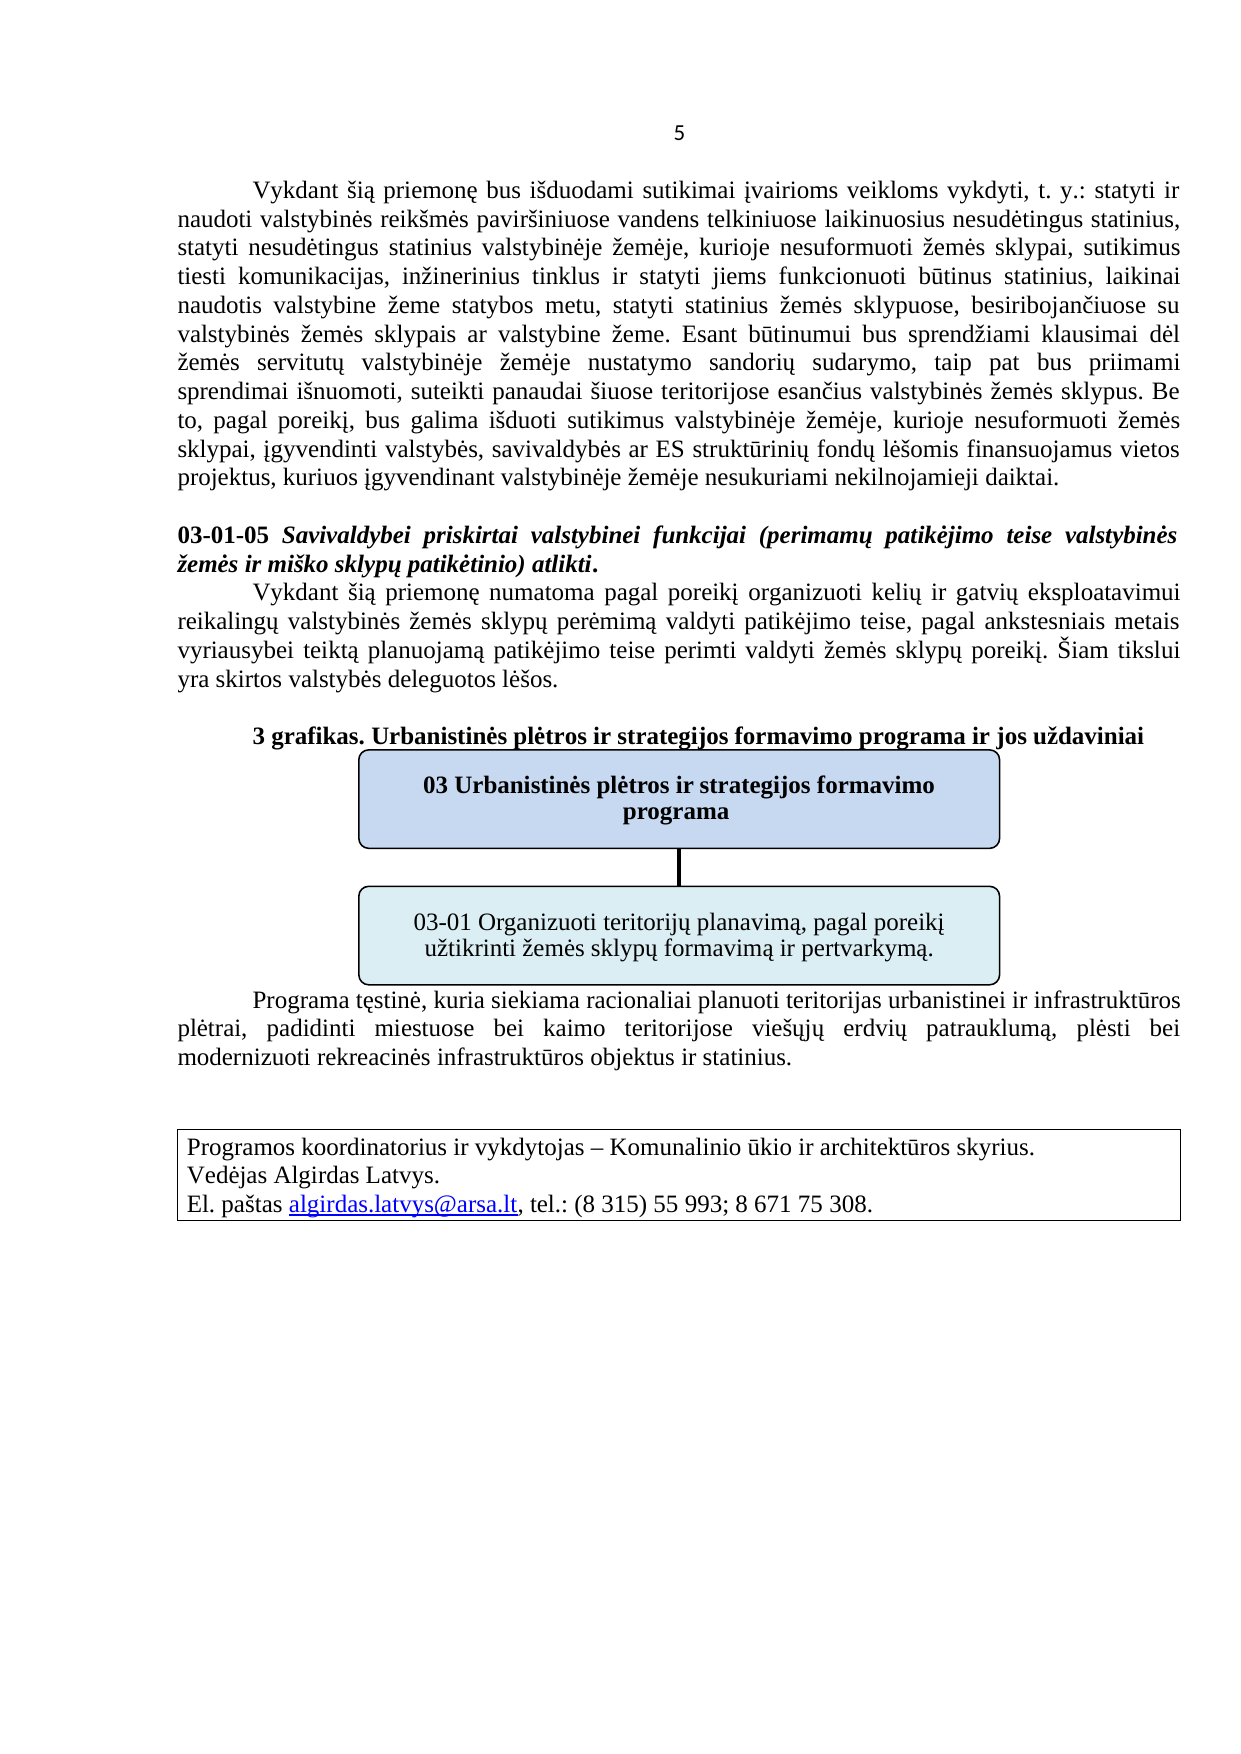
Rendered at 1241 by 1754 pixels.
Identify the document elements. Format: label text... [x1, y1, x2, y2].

text 3 grafikas. Urbanistinės plėtros ir strategijos formavimo programa ir jos uždaviniai [177, 721, 1181, 750]
text Vykdant šią priemonę bus išduodami sutikimai įvairioms veikloms vykdyti, t. y.: statyti ir naudoti valstybinės reikšmės paviršiniuose vandens telkiniuose laikinuosius nesudėtingus statinius, statyti nesudėtingus statinius valstybinėje žemėje, kurioje nesuformuoti žemės sklypai, sutikimus tiesti komunikacijas, inžinerinius tinklus ir statyti jiems funkcionuoti būtinus statinius, laikinai naudotis valstybine žeme statybos metu, statyti statinius žemės sklypuose, besiribojančiuose su valstybinės žemės sklypais ar valstybine žeme. Esant būtinumui bus sprendžiami klausimai dėl žemės servitutų valstybinėje žemėje nustatymo sandorių sudarymo, taip pat bus priimami sprendimai išnuomoti, suteikti panaudai šiuose teritorijose esančius valstybinės žemės sklypus. Be to, pagal poreikį, bus galima išduoti sutikimus valstybinėje žemėje, kurioje nesuformuoti žemės sklypai, įgyvendinti valstybės, savivaldybės ar ES struktūrinių fondų lėšomis finansuojamus vietos projektus, kuriuos įgyvendinant valstybinėje žemėje nesukuriami nekilnojamieji daiktai. [177, 175, 1181, 491]
text Programos koordinatorius ir vykdytojas – Komunalinio ūkio ir architektūros skyrius. [178, 1130, 1180, 1157]
text Vykdant šią priemonę numatoma pagal poreikį organizuoti kelių ir gatvių eksploatavimui reikalingų valstybinės žemės sklypų perėmimą valdyti patikėjimo teise, pagal ankstesniais metais vyriausybei teiktą planuojamą patikėjimo teise perimti valdyti žemės sklypų poreikį. Šiam tikslui yra skirtos valstybės deleguotos lėšos. [177, 577, 1181, 692]
text Vedėjas Algirdas Latvys. [178, 1157, 1180, 1186]
text Programa tęstinė, kuria siekiama racionaliai planuoti teritorijas urbanistinei ir infrastruktūros plėtrai, padidinti miestuose bei kaimo teritorijose viešųjų erdvių patrauklumą, plėsti bei modernizuoti rekreacinės infrastruktūros objektus ir statinius. [177, 985, 1181, 1071]
text 03-01-05 Savivaldybei priskirtai valstybinei funkcijai (perimamų patikėjimo teise valstybinės žemės ir miško sklypų patikėtinio) atlikti. [177, 520, 1181, 577]
text El. paštas algirdas.latvys@arsa.lt, tel.: (8 315) 55 993; 8 671 75 308. [178, 1186, 1180, 1220]
